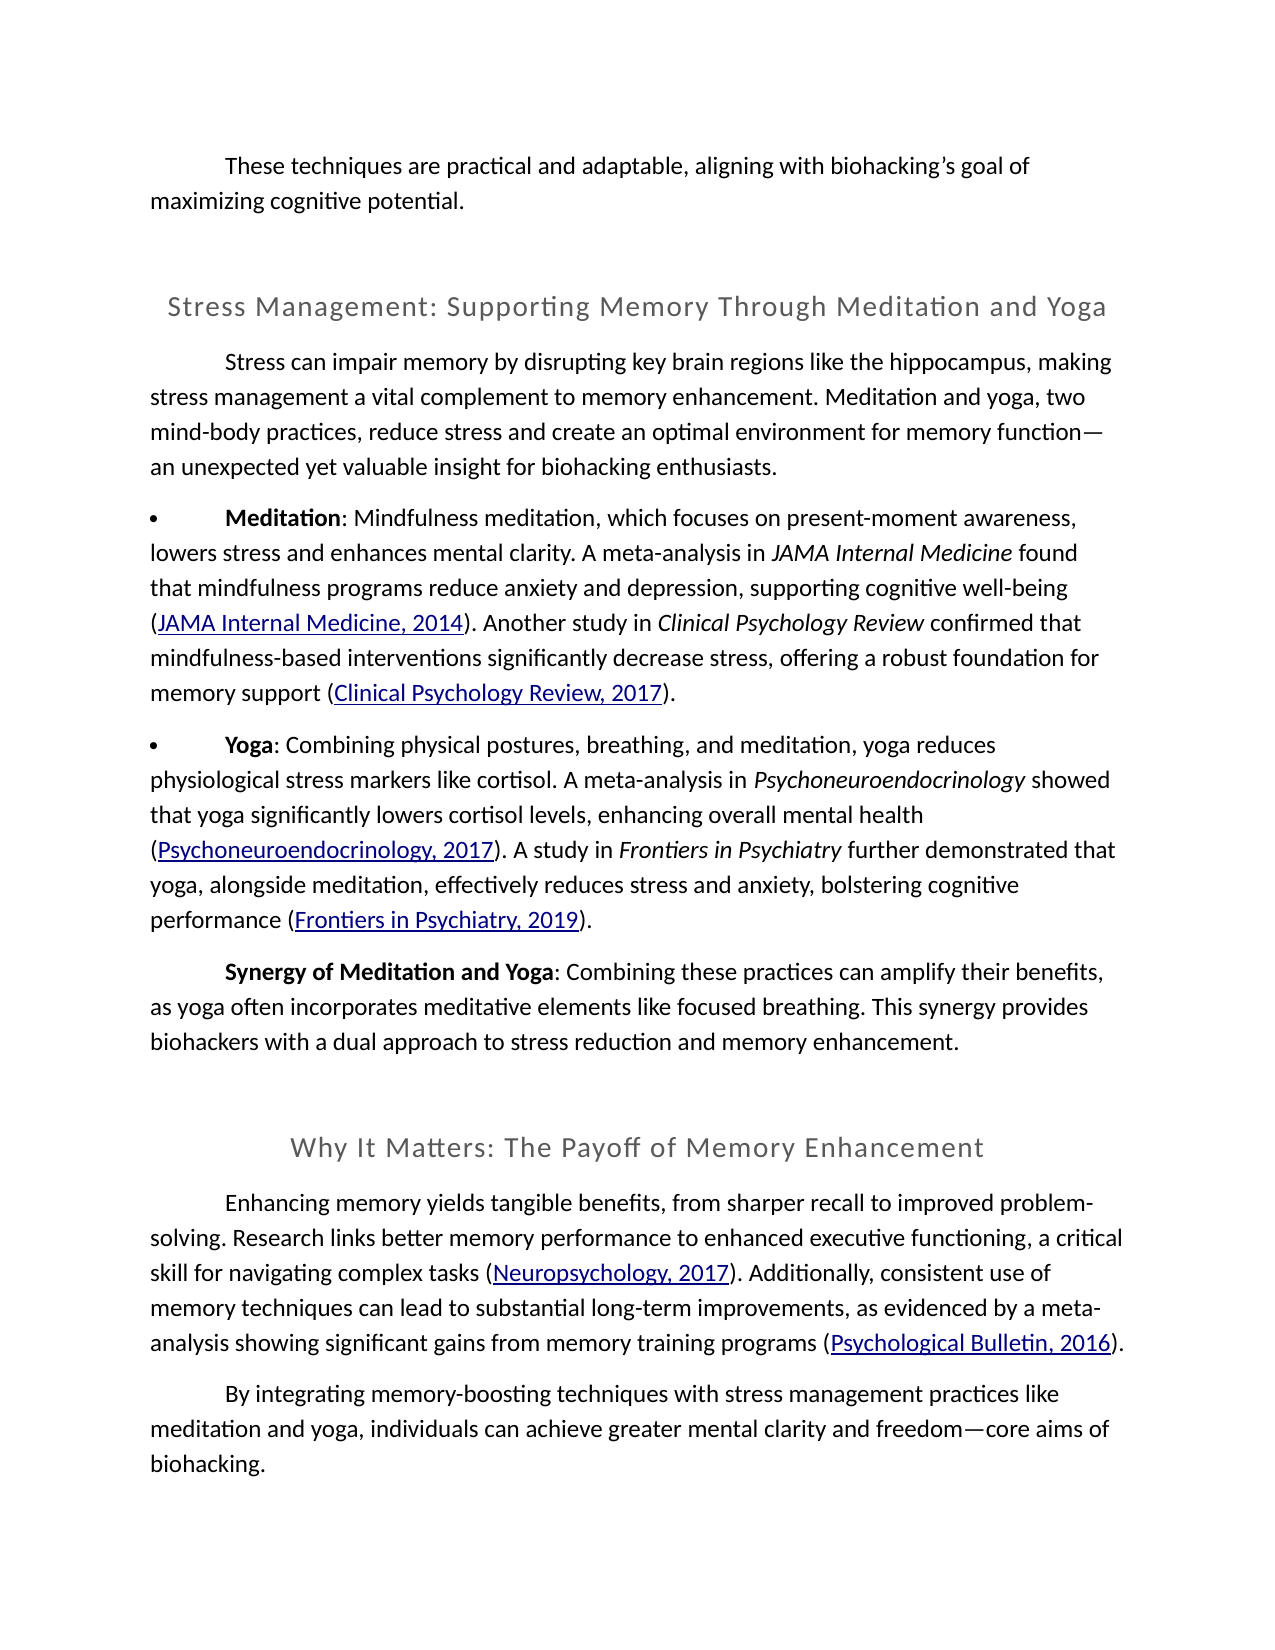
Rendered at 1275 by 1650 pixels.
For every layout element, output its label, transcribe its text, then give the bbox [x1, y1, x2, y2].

subtitle Why It Matters: The Payoff of Memory Enhancement [150, 1129, 1125, 1165]
text Enhancing memory yields tangible benefits, from sharper recall to improved problem-solving. Research links better memory performance to enhanced executive functioning, a critical skill for navigating complex tasks (Neuropsychology, 2017). Additionally, consistent use of memory techniques can lead to substantial long-term improvements, as evidenced by a meta-analysis showing significant gains from memory training programs (Psychological Bulletin, 2016). [150, 1187, 1125, 1357]
text By integrating memory-boosting techniques with stress management practices like meditation and yoga, individuals can achieve greater mental clarity and freedom—core aims of biohacking. [150, 1378, 1125, 1479]
list Yoga: Combining physical postures, breathing, and meditation, yoga reduces physiological stress markers like cortisol. A meta-analysis in Psychoneuroendocrinology showed that yoga significantly lowers cortisol levels, enhancing overall mental health (Psychoneuroendocrinology, 2017). A study in Frontiers in Psychiatry further demonstrated that yoga, alongside meditation, effectively reduces stress and anxiety, bolstering cognitive performance (Frontiers in Psychiatry, 2019). [150, 729, 1125, 935]
text Synergy of Meditation and Yoga: Combining these practices can amplify their benefits, as yoga often incorporates meditative elements like focused breathing. This synergy provides biohackers with a dual approach to stress reduction and memory enhancement. [150, 956, 1125, 1056]
text These techniques are practical and adaptable, aligning with biohacking’s goal of maximizing cognitive potential. [150, 150, 1125, 216]
list Meditation: Mindfulness meditation, which focuses on present-moment awareness, lowers stress and enhances mental clarity. A meta-analysis in JAMA Internal Medicine found that mindfulness programs reduce anxiety and depression, supporting cognitive well-being (JAMA Internal Medicine, 2014). Another study in Clinical Psychology Review confirmed that mindfulness-based interventions significantly decrease stress, offering a robust foundation for memory support (Clinical Psychology Review, 2017). [150, 503, 1125, 708]
subtitle Stress Management: Supporting Memory Through Meditation and Yoga [150, 288, 1125, 324]
text Stress can impair memory by disrupting key brain regions like the hippocampus, making stress management a vital complement to memory enhancement. Meditation and yoga, two mind-body practices, reduce stress and create an optimal environment for memory function—an unexpected yet valuable insight for biohacking enthusiasts. [150, 346, 1125, 481]
